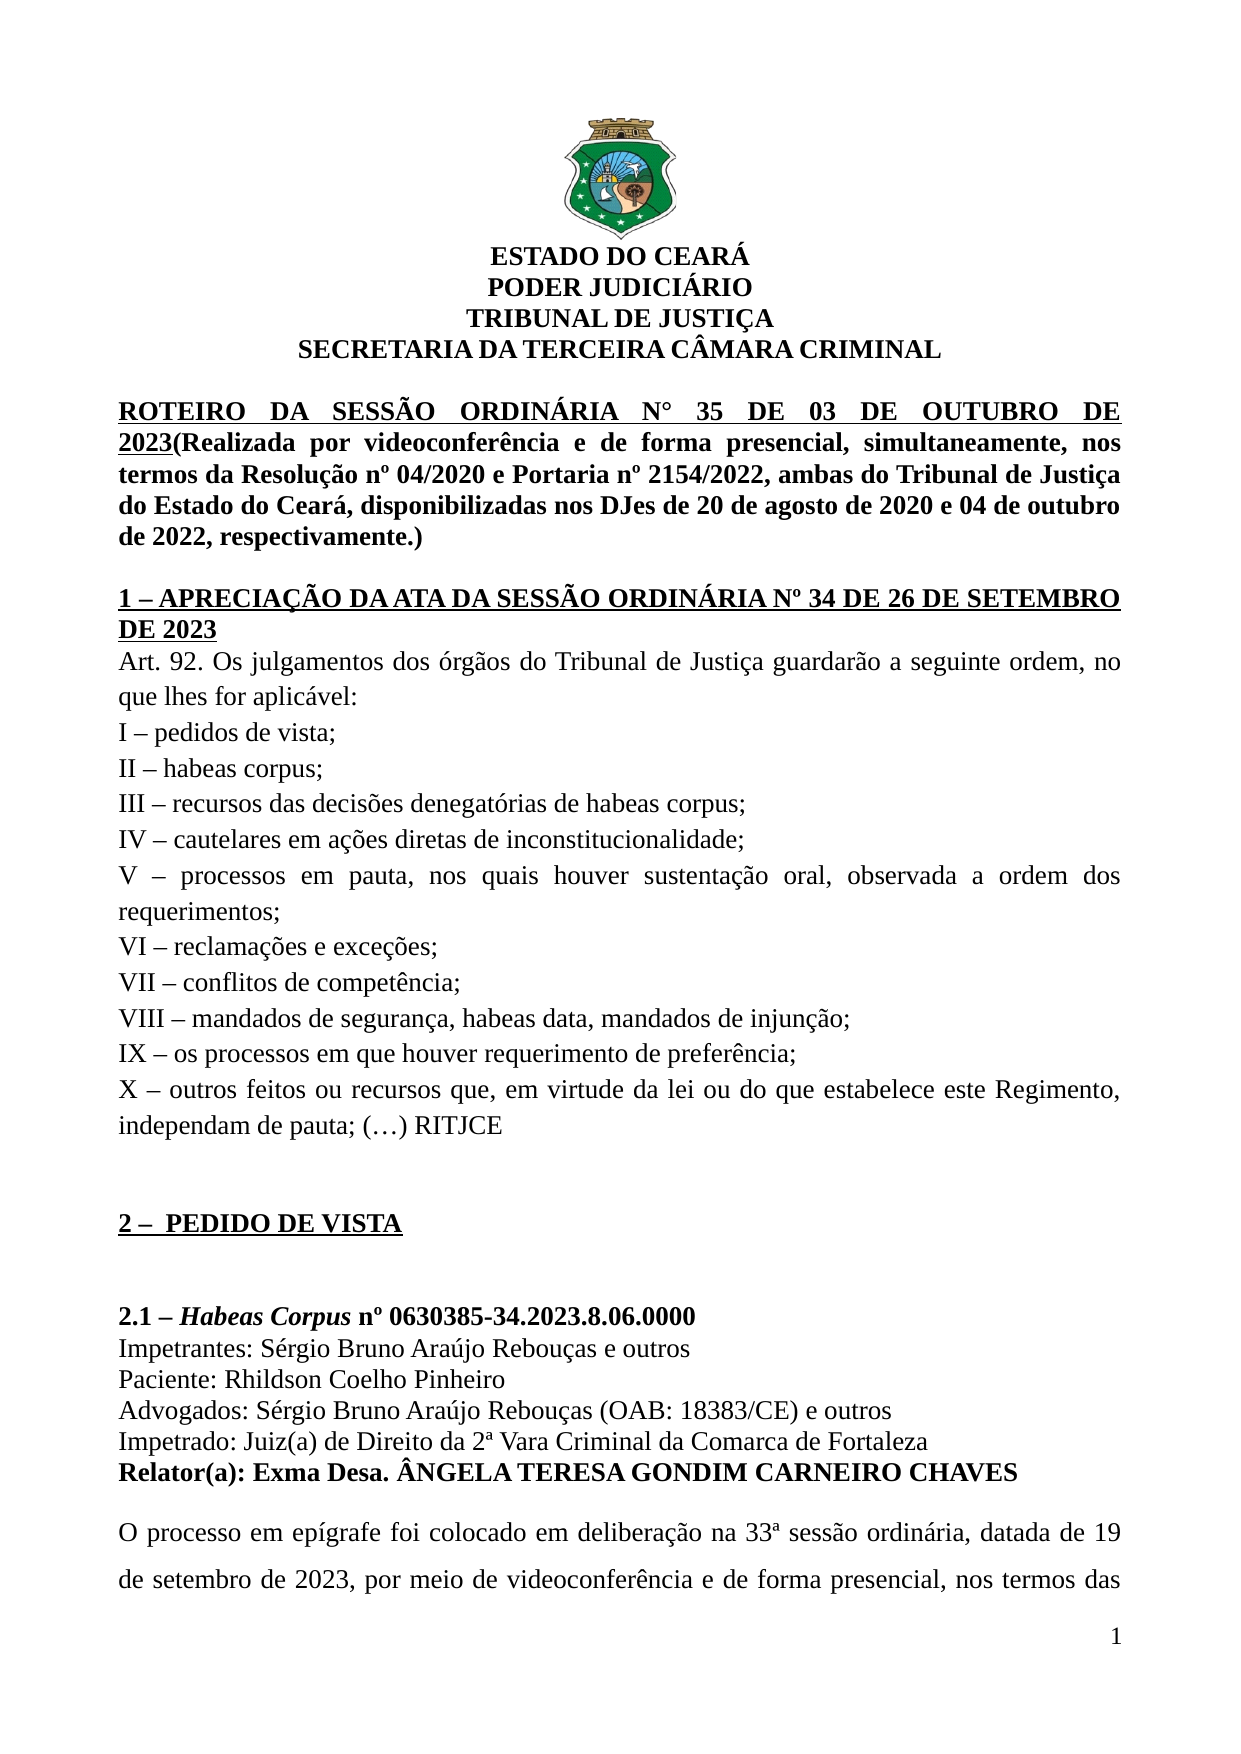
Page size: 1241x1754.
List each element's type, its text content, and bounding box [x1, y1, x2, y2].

text PODER JUDICIÁRIO [118, 271, 1122, 302]
text 2 – PEDIDO DE VISTA [118, 1207, 1122, 1238]
text II – habeas corpus; [118, 752, 1122, 783]
text 2023(Realizada por videoconferência e de forma presencial, simultaneamente, nos termos da Resolução nº 04/2020 e Portaria nº 2154/2022, ambas do Tribunal de Justiça do Estado do Ceará, disponibilizadas nos DJes de 20 de agosto de 2020 e 04 de outubro de 2022, respectivamente.) [118, 424, 1122, 551]
picture [564, 118, 677, 240]
text IV – cautelares em ações diretas de inconstitucionalidade; [118, 823, 1122, 854]
text Relator(a): Exma Desa. ÂNGELA TERESA GONDIM CARNEIRO CHAVES [118, 1456, 1122, 1487]
text VIII – mandados de segurança, habeas data, mandados de injunção; [118, 1002, 1122, 1033]
text VII – conflitos de competência; [118, 966, 1122, 997]
text Paciente: Rhildson Coelho Pinheiro [118, 1363, 1122, 1394]
text O processo em epígrafe foi colocado em deliberação na 33ª sessão ordinária, datada de 19 de setembro de 2023, por meio de videoconferência e de forma presencial, nos termos das [118, 1516, 1122, 1594]
text Impetrado: Juiz(a) de Direito da 2ª Vara Criminal da Comarca de Fortaleza [118, 1425, 1122, 1456]
text 1 – APRECIAÇÃO DA ATA DA SESSÃO ORDINÁRIA Nº 34 DE 26 DE SETEMBRO DE 2023 [118, 582, 1122, 644]
text IX – os processos em que houver requerimento de preferência; [118, 1038, 1122, 1069]
text Impetrantes: Sérgio Bruno Araújo Rebouças e outros [118, 1332, 1122, 1363]
text I – pedidos de vista; [118, 716, 1122, 747]
text V – processos em pauta, nos quais houver sustentação oral, observada a ordem dos requerimentos; [118, 859, 1122, 926]
text III – recursos das decisões denegatórias de habeas corpus; [118, 787, 1122, 819]
text ESTADO DO CEARÁ [118, 240, 1122, 271]
text Advogados: Sérgio Bruno Araújo Rebouças (OAB: 18383/CE) e outros [118, 1394, 1122, 1425]
text Art. 92. Os julgamentos dos órgãos do Tribunal de Justiça guardarão a seguinte ordem, no que lhes for aplicável: [118, 644, 1122, 711]
text ROTEIRO DA SESSÃO ORDINÁRIA N° 35 DE 03 DE OUTUBRO DE [118, 395, 1122, 423]
text TRIBUNAL DE JUSTIÇA [118, 302, 1122, 333]
text X – outros feitos ou recursos que, em virtude da lei ou do que estabelece este Regimento, independam de pauta; (…) RITJCE [118, 1073, 1122, 1140]
text SECRETARIA DA TERCEIRA CÂMARA CRIMINAL [118, 333, 1122, 364]
text 2.1 – Habeas Corpus nº 0630385-34.2023.8.06.0000 [118, 1301, 1122, 1332]
text VI – reclamações e exceções; [118, 930, 1122, 962]
